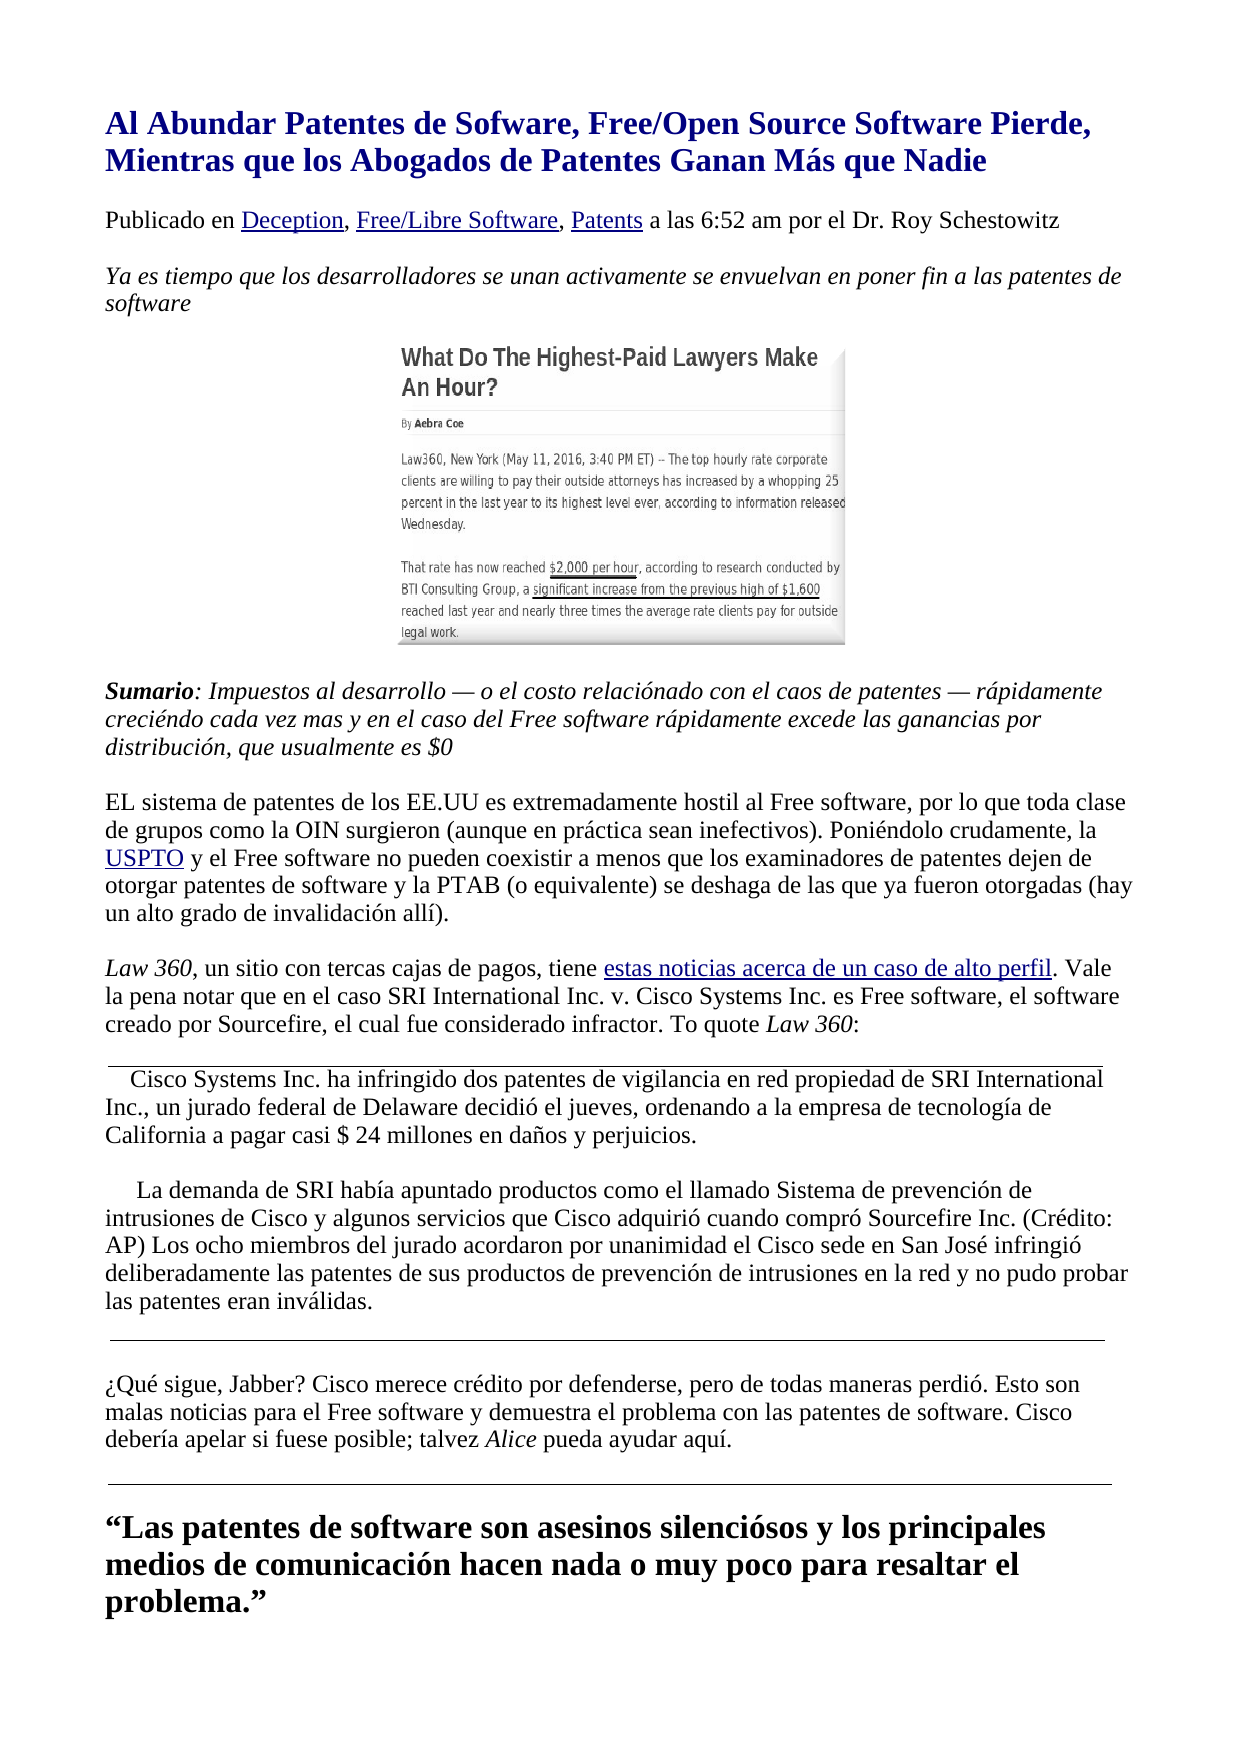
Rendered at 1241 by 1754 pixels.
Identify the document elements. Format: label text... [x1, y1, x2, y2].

picture [395, 345, 846, 645]
text Cisco Systems Inc. ha infringido dos patentes de vigilancia en red propiedad de SRI International Inc., un jurado federal de Delaware decidió el jueves, ordenando a la empresa de tecnología de California a pagar casi $ 24 millones en daños y perjuicios. [105, 1065, 1136, 1148]
text ¿Qué sigue, Jabber? Cisco merece crédito por defenderse, pero de todas maneras perdió. Esto son malas noticias para el Free software y demuestra el problema con las patentes de software. Cisco debería apelar si fuese posible; talvez Alice pueda ayudar aquí. [105, 1370, 1136, 1453]
subtitle Al Abundar Patentes de Sofware, Free/Open Source Software Pierde, Mientras que los Abogados de Patentes Ganan Más que Nadie [105, 105, 1136, 179]
text EL sistema de patentes de los EE.UU es extremadamente hostil al Free software, por lo que toda clase de grupos como la OIN surgieron (aunque en práctica sean inefectivos). Poniéndolo crudamente, la USPTO y el Free software no pueden coexistir a menos que los examinadores de patentes dejen de otorgar patentes de software y la PTAB (o equivalente) se deshaga de las que ya fueron otorgadas (hay un alto grado de invalidación allí). [105, 788, 1136, 927]
text Ya es tiempo que los desarrolladores se unan activamente se envuelvan en poner fin a las patentes de software [105, 262, 1136, 317]
text “Las patentes de software son asesinos silenciósos y los principales medios de comunicación hacen nada o muy poco para resaltar el problema.” [105, 1509, 1136, 1619]
text Sumario: Impuestos al desarrollo — o el costo relaciónado con el caos de patentes — rápidamente creciéndo cada vez mas y en el caso del Free software rápidamente excede las ganancias por distribución, que usualmente es $0 [105, 677, 1136, 761]
text Law 360, un sitio con tercas cajas de pagos, tiene estas noticias acerca de un caso de alto perfil. Vale la pena notar que en el caso SRI International Inc. v. Cisco Systems Inc. es Free software, el software creado por Sourcefire, el cual fue considerado infractor. To quote Law 360: [105, 954, 1136, 1038]
text Publicado en Deception, Free/Libre Software, Patents a las 6:52 am por el Dr. Roy Schestowitz [105, 206, 1136, 234]
text La demanda de SRI había apuntado productos como el llamado Sistema de prevención de intrusiones de Cisco y algunos servicios que Cisco adquirió cuando compró Sourcefire Inc. (Crédito: AP) Los ocho miembros del jurado acordaron por unanimidad el Cisco sede en San José infringió deliberadamente las patentes de sus productos de prevención de intrusiones en la red y no pudo probar las patentes eran inválidas. [105, 1176, 1136, 1315]
